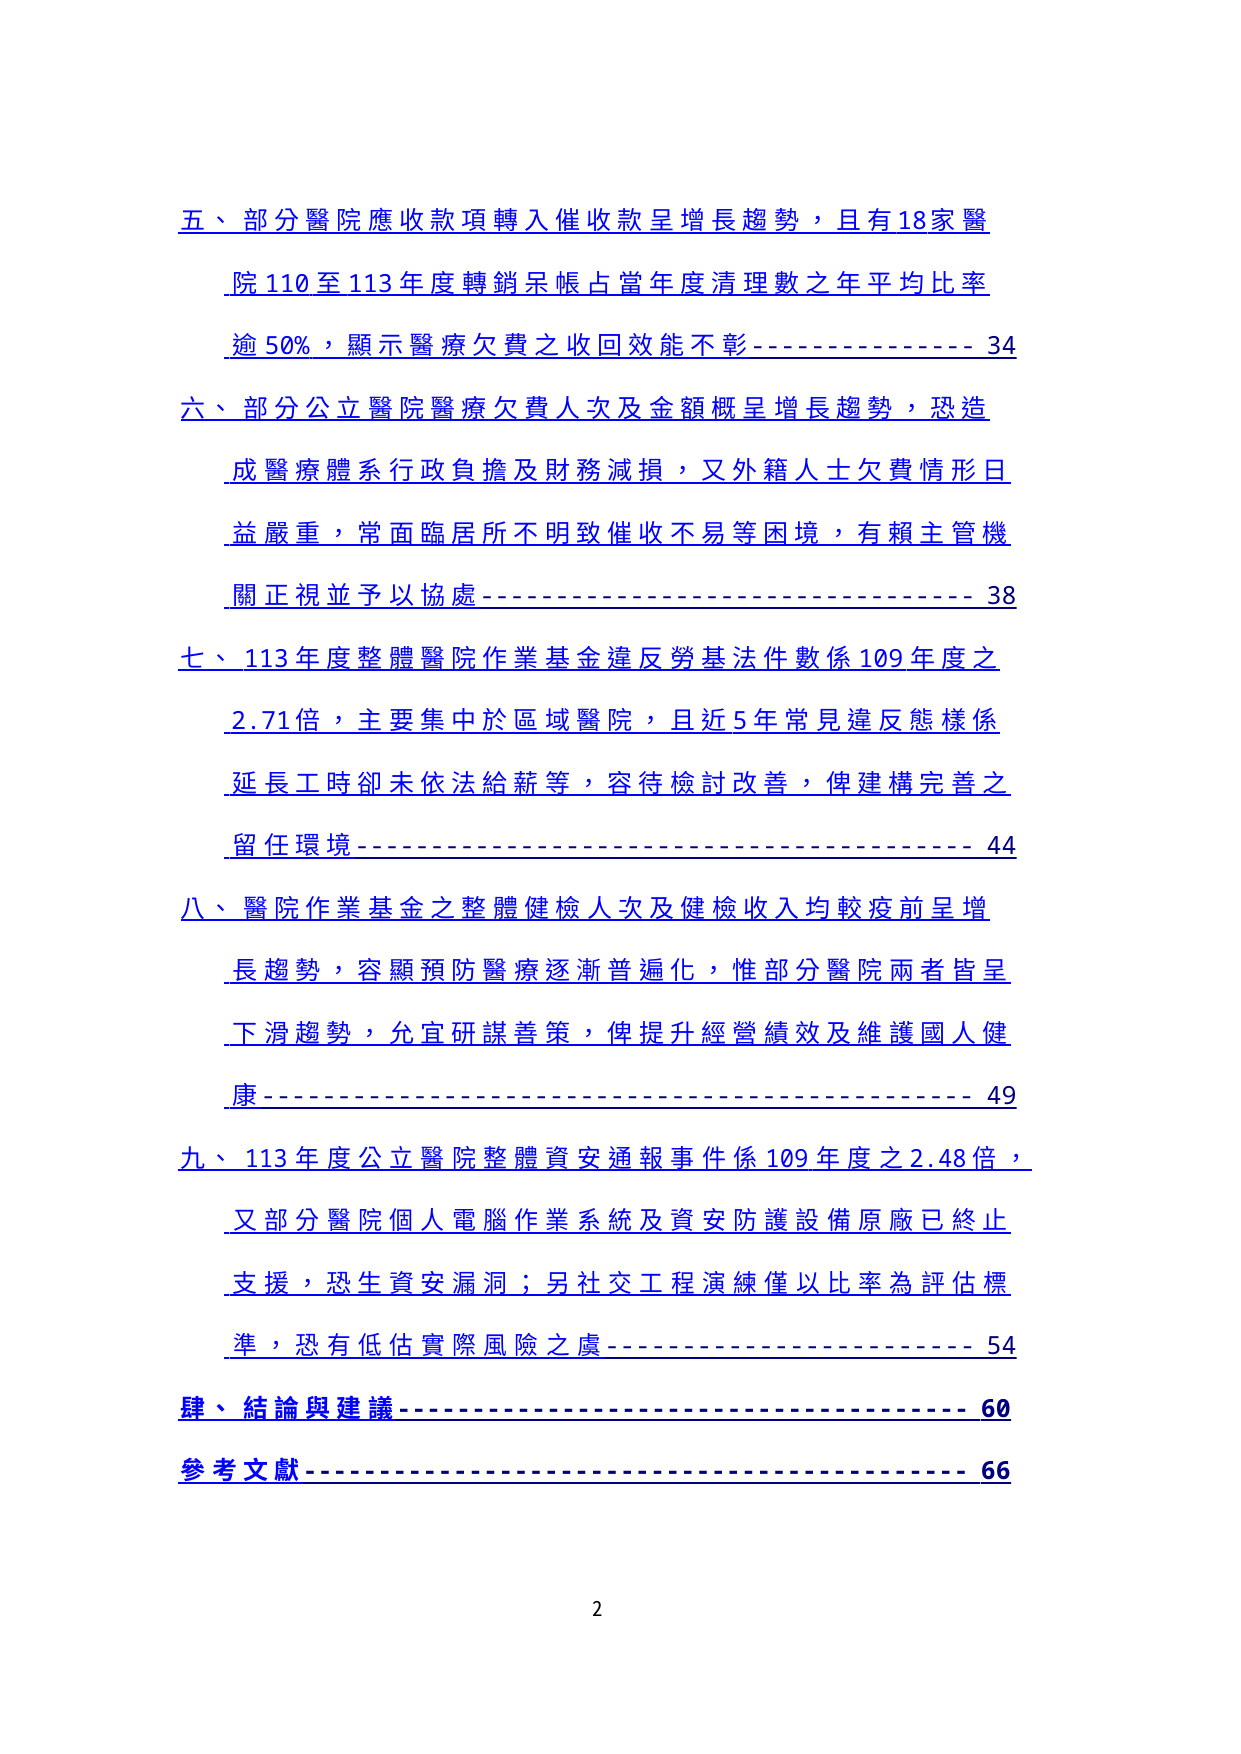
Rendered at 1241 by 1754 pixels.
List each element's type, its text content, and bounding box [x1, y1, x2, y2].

text 六、部分公立醫院醫療欠費人次及金額概呈增長趨勢，恐造成醫療體系行政負擔及財務減損，又外籍人士欠費情形日益嚴重，常面臨居所不明致催收不易等困境，有賴主管機關正視並予以協處 38 [177, 365, 1017, 615]
text 九、113年度公立醫院整體資安通報事件係109年度之2.48倍，又部分醫院個人電腦作業系統及資安防護設備原廠已終止支援，恐生資安漏洞；另社交工程演練僅以比率為評估標準，恐有低估實際風險之虞 54 [177, 1170, 1017, 1365]
text 八、醫院作業基金之整體健檢人次及健檢收入均較疫前呈增長趨勢，容顯預防醫療逐漸普遍化，惟部分醫院兩者皆呈下滑趨勢，允宜研謀善策，俾提升經營績效及維護國人健康 49 [177, 865, 1017, 1115]
text 五、部分醫院應收款項轉入催收款呈增長趨勢，且有18家醫院110至113年度轉銷呆帳占當年度清理數之年平均比率逾50%，顯示醫療欠費之收回效能不彰 34 [177, 177, 1017, 365]
text 肆、結論與建議 60 [177, 1365, 1011, 1419]
text 七、113年度整體醫院作業基金違反勞基法件數係109年度之2.71倍，主要集中於區域醫院，且近5年常見違反態樣係延長工時卻未依法給薪等，容待檢討改善，俾建構完善之留任環境 44 [177, 615, 1017, 865]
text [177, 1483, 1011, 1490]
text 九、113年度公立醫院整體資安通報事件係109年度之2.48倍，又部分醫院個人電腦作業系統及資安防護設備原廠已終止支援，恐生資安漏洞；另社交工程演練僅以比率為評估標準，恐有低估實際風險之虞 54 [177, 1115, 1017, 1169]
text 參考文獻 66 [177, 1427, 1011, 1482]
text [177, 1420, 1011, 1427]
